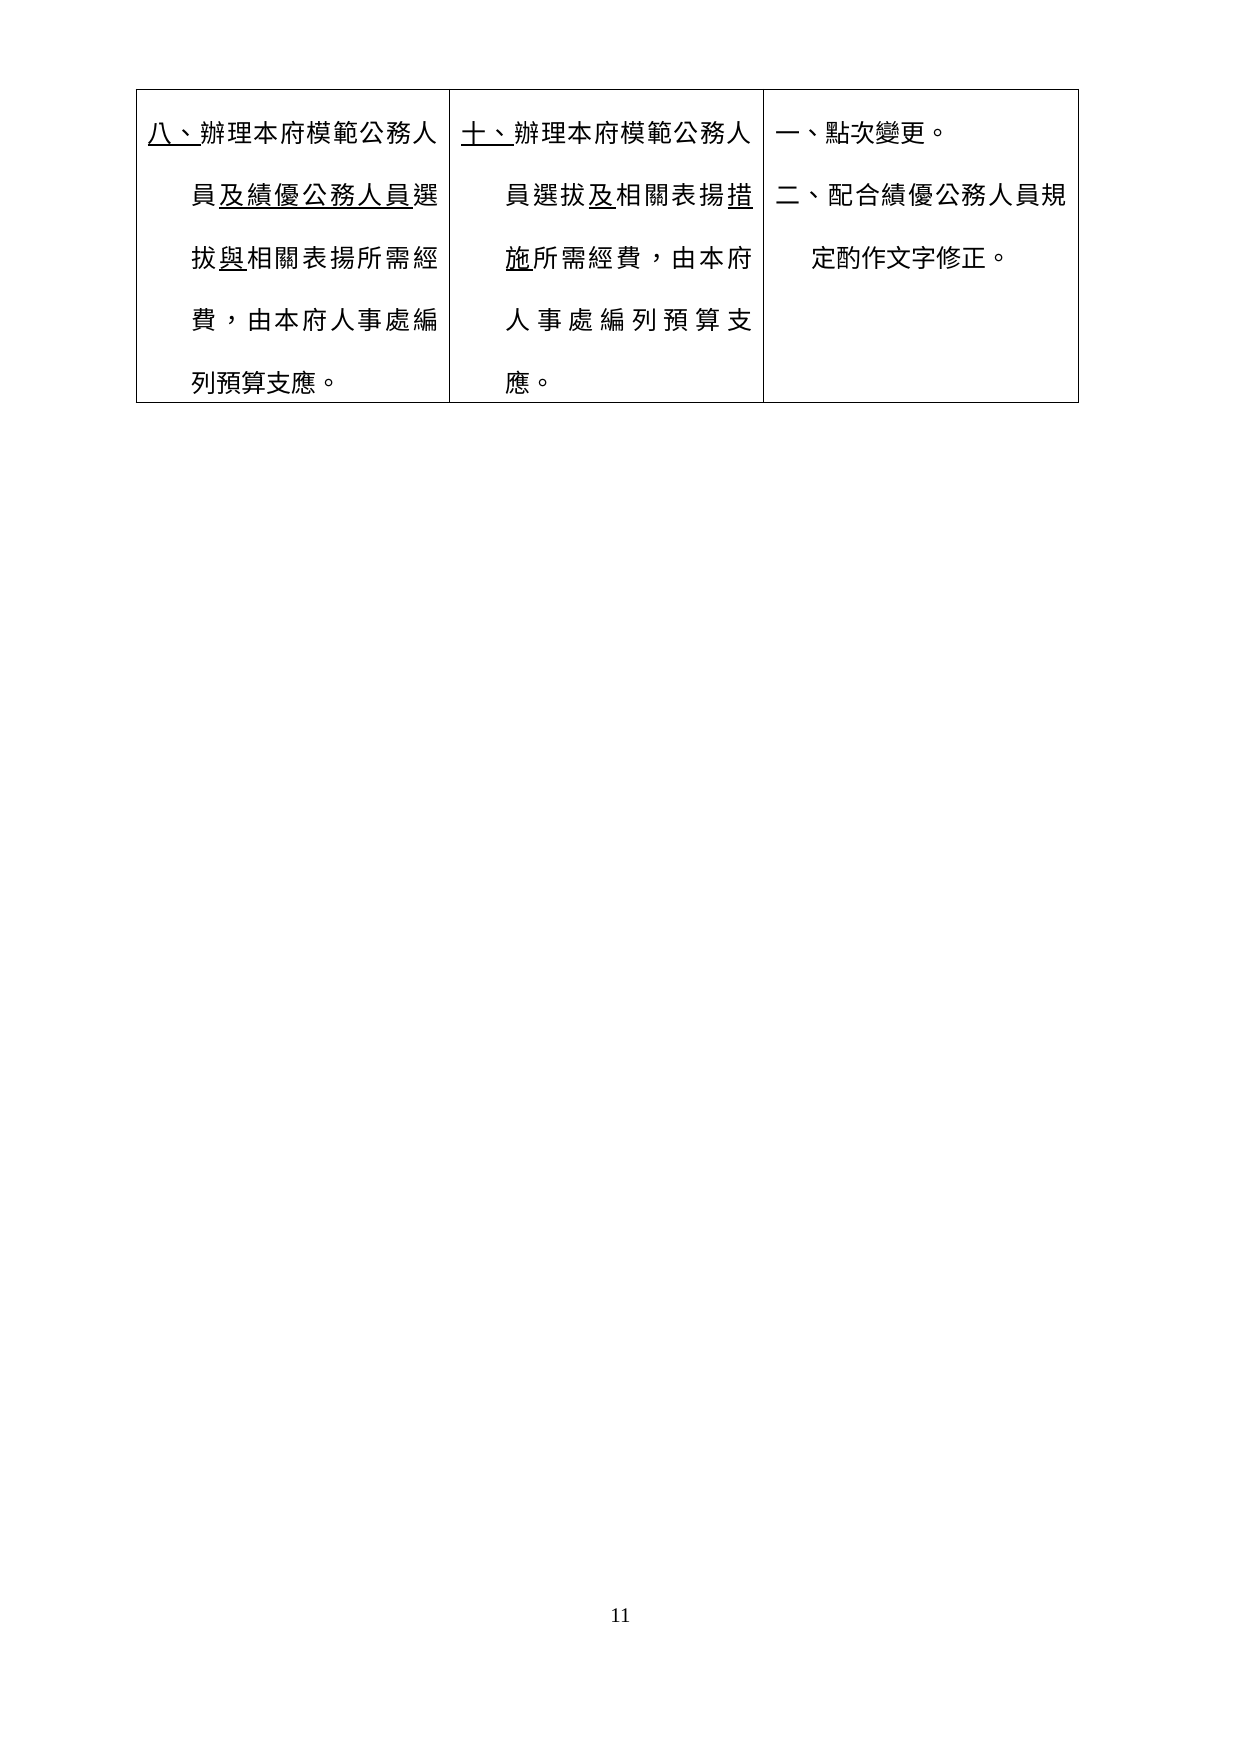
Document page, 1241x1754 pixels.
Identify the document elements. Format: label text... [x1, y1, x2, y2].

table_cell 十、辦理本府模範公務人員選拔及相關表揚措施所需經費，由本府人事處編列預算支應。 [450, 90, 763, 402]
table_cell 一、點次變更。 二、配合績優公務人員規定酌作文字修正。 [764, 90, 1078, 402]
table_cell 八、辦理本府模範公務人員及績優公務人員選拔與相關表揚所需經費，由本府人事處編列預算支應。 [137, 90, 449, 402]
